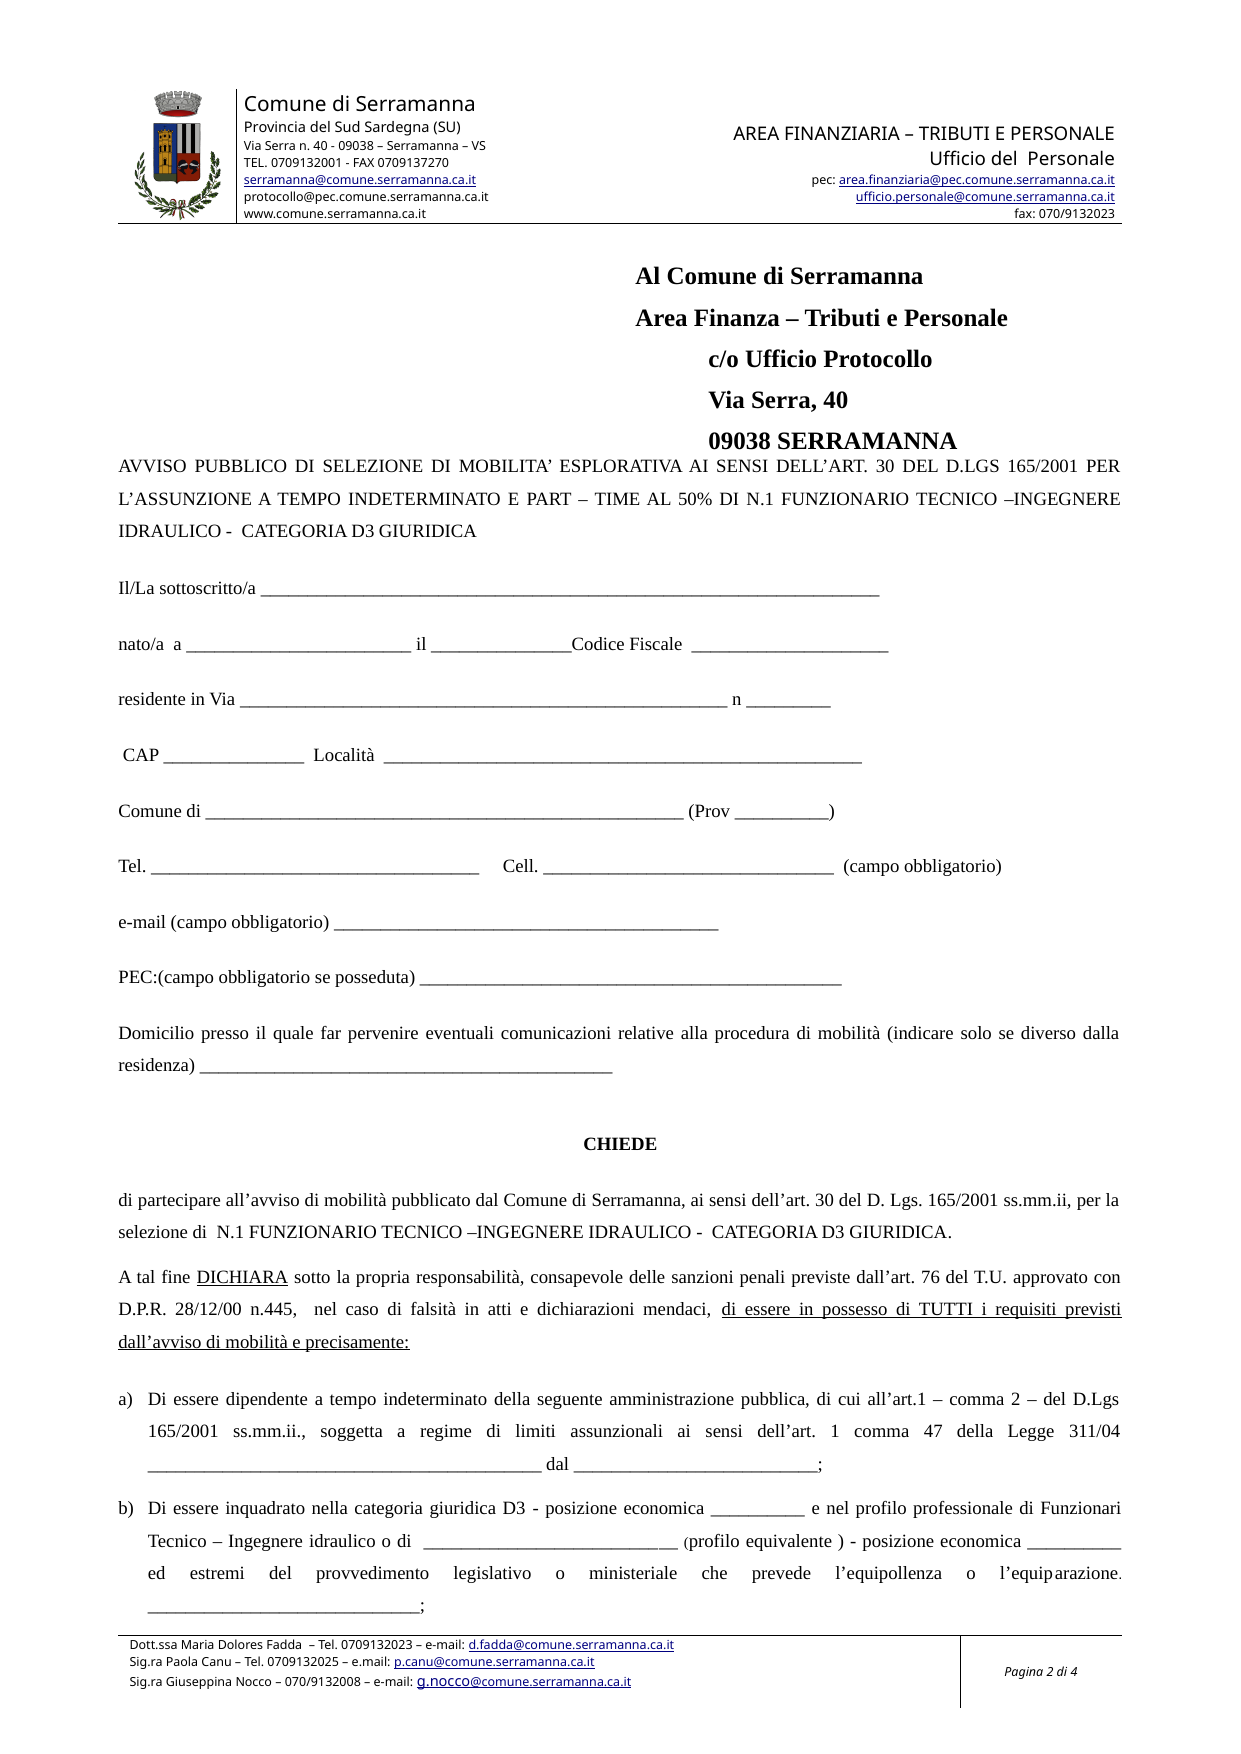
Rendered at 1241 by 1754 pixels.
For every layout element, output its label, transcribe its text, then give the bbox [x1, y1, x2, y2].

text Area Finanza – Tributi e Personale [118, 303, 1122, 331]
text 09038 SERRAMANNA [708, 426, 1122, 455]
text Via Serra, 40 [708, 385, 1122, 414]
text AVVISO PUBBLICO DI SELEZIONE DI MOBILITA’ ESPLORATIVA AI SENSI DELL’ART. 30 DEL D.LGS 165/2001 PER L’ASSUNZIONE A TEMPO INDETERMINATO E PART – TIME AL 50% DI N.1 FUNZIONARIO TECNICO –INGEGNERE IDRAULICO - CATEGORIA D3 GIURIDICA [118, 455, 1122, 541]
list Di essere inquadrato nella categoria giuridica D3 - posizione economica __________ e nel profilo professionale di Funzionari Tecnico – Ingegnere idraulico o di ___________________________ (profilo equivalente ) - posizione economica __________ ed estremi del provvedimento legislativo o ministeriale che prevede l’equipollenza o l’equiparazione. _____________________________; [118, 1497, 1122, 1616]
text CHIEDE [118, 1133, 1122, 1155]
list Di essere dipendente a tempo indeterminato della seguente amministrazione pubblica, di cui all’art.1 – comma 2 – del D.Lgs 165/2001 ss.mm.ii., soggetta a regime di limiti assunzionali ai sensi dell’art. 1 comma 47 della Legge 311/04 __________________________________________ dal __________________________; [118, 1388, 1122, 1474]
text Il/La sottoscritto/a __________________________________________________________________ [118, 577, 1122, 599]
text Domicilio presso il quale far pervenire eventuali comunicazioni relative alla procedura di mobilità (indicare solo se diverso dalla residenza) ____________________________________________ [118, 1022, 1122, 1076]
text PEC:(campo obbligatorio se posseduta) _____________________________________________ [118, 966, 1122, 988]
text Al Comune di Serramanna [118, 261, 1122, 290]
text Comune di ___________________________________________________ (Prov __________) [118, 799, 1122, 821]
text Tel. ___________________________________ Cell. _______________________________ (campo obbligatorio) [118, 855, 1122, 877]
text di partecipare all’avviso di mobilità pubblicato dal Comune di Serramanna, ai sensi dell’art. 30 del D. Lgs. 165/2001 ss.mm.ii, per la selezione di N.1 FUNZIONARIO TECNICO –INGEGNERE IDRAULICO - CATEGORIA D3 GIURIDICA. [118, 1189, 1122, 1243]
text nato/a a ________________________ il _______________Codice Fiscale _____________________ [118, 633, 1122, 654]
text c/o Ufficio Protocollo [708, 344, 1122, 373]
text A tal fine DICHIARA sotto la propria responsabilità, consapevole delle sanzioni penali previste dall’art. 76 del T.U. approvato con D.P.R. 28/12/00 n.445, nel caso di falsità in atti e dichiarazioni mendaci, di essere in possesso di TUTTI i requisiti previsti dall’avviso di mobilità e precisamente: [118, 1266, 1122, 1352]
text e-mail (campo obbligatorio) _________________________________________ [118, 911, 1122, 932]
text CAP _______________ Località ___________________________________________________ [118, 744, 1122, 766]
picture [133, 90, 221, 221]
text residente in Via ____________________________________________________ n _________ [118, 688, 1122, 710]
